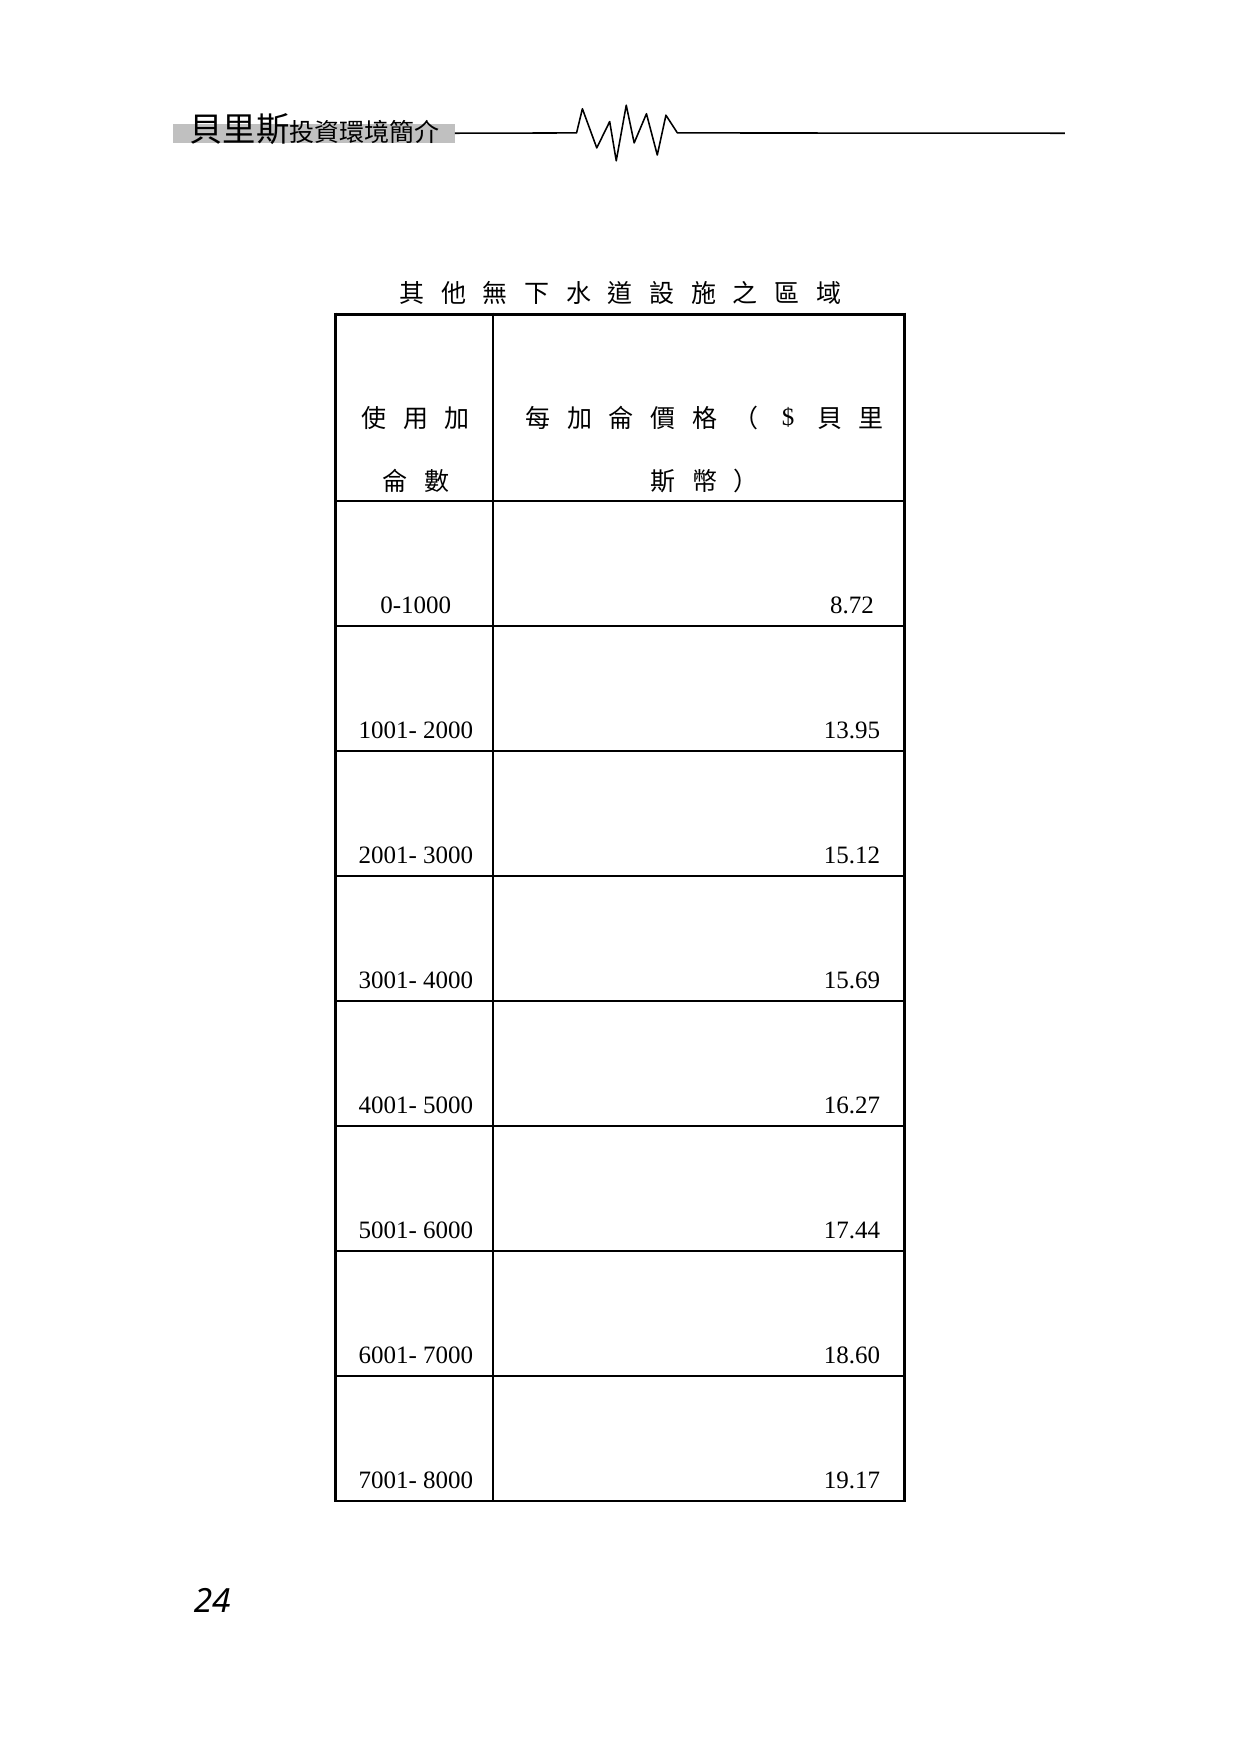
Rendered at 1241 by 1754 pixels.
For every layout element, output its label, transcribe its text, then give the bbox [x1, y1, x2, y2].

table_cell 17.44 [494, 1127, 903, 1250]
table_cell 15.69 [494, 877, 903, 1000]
table_header 每加侖價格（$貝里斯幣） [494, 316, 903, 500]
table_header 使用加侖數 [337, 316, 492, 500]
table_cell 8.72 [494, 502, 903, 625]
table_cell 0-1000 [337, 502, 492, 625]
table_cell 16.27 [494, 1002, 903, 1125]
table_cell 5001- 6000 [337, 1127, 492, 1250]
table_cell 3001- 4000 [337, 877, 492, 1000]
table_cell 4001- 5000 [337, 1002, 492, 1125]
table_cell 1001- 2000 [337, 627, 492, 750]
text 其他無下水道設施之區域 [183, 250, 1058, 313]
table_cell 18.60 [494, 1252, 903, 1375]
table_cell 7001- 8000 [337, 1377, 492, 1500]
table_cell 15.12 [494, 752, 903, 875]
table_cell 13.95 [494, 627, 903, 750]
table_cell 19.17 [494, 1377, 903, 1500]
table_cell 2001- 3000 [337, 752, 492, 875]
table_cell 6001- 7000 [337, 1252, 492, 1375]
